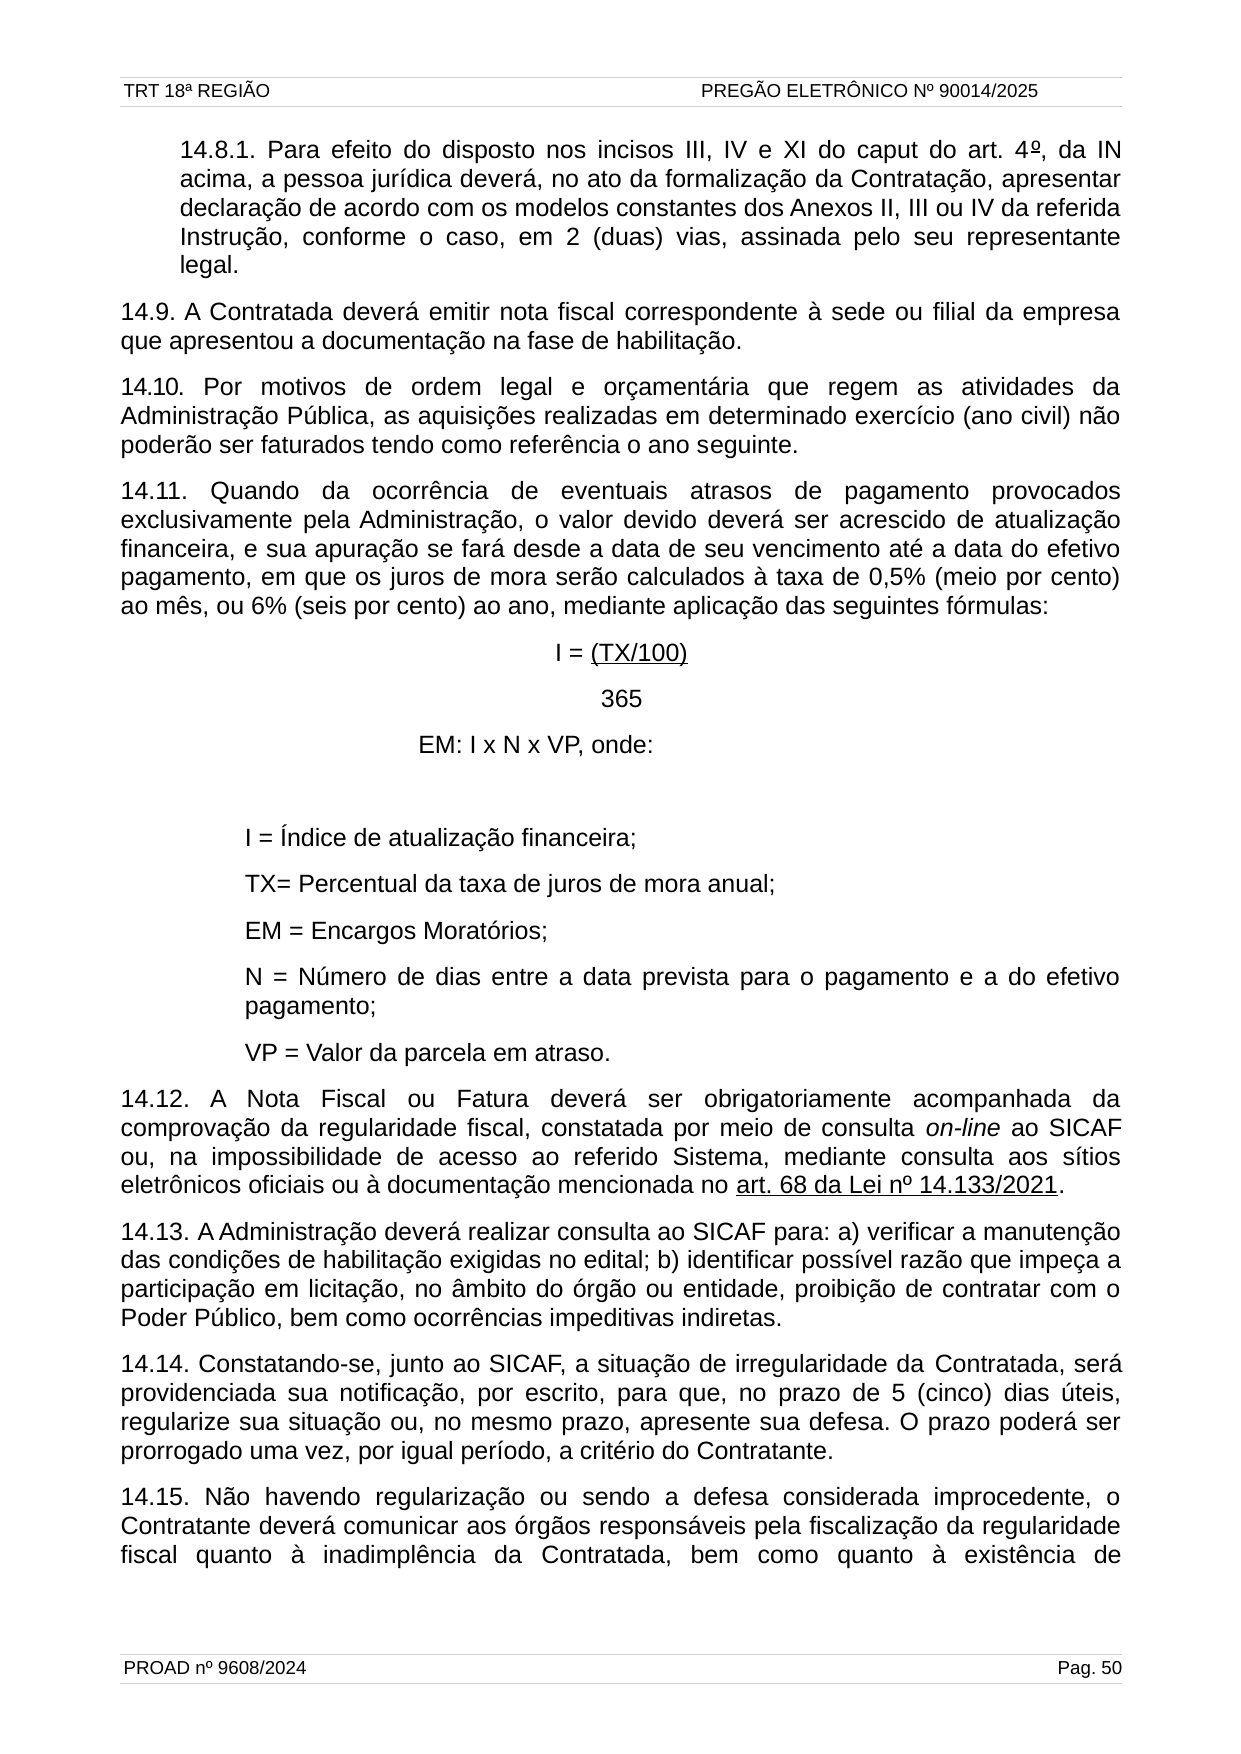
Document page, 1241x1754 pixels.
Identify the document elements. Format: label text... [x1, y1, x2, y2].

text 14.13. A Administração deverá realizar consulta ao SICAF para: a) verificar a manutenção das condições de habilitação exigidas no edital; b) identificar possível razão que impeça a participação em licitação, no âmbito do órgão ou entidade, proibição de contratar com o Poder Público, bem como ocorrências impeditivas indiretas. [120, 1217, 1122, 1332]
text 14.10. Por motivos de ordem legal e orçamentária que regem as atividades da Administração Pública, as aquisições realizadas em determinado exercício (ano civil) não poderão ser faturados tendo como referência o ano seguinte. [120, 372, 1122, 458]
text TX= Percentual da taxa de juros de mora anual; [244, 869, 1122, 898]
text 14.8.1. Para efeito do disposto nos incisos III, IV e XI do caput do art. 4º, da IN acima, a pessoa jurídica deverá, no ato da formalização da Contratação, apresentar declaração de acordo com os modelos constantes dos Anexos II, III ou IV da referida Instrução, conforme o caso, em 2 (duas) vias, assinada pelo seu representante legal. [179, 136, 1122, 279]
text I = Índice de atualização financeira; [244, 823, 1122, 852]
text 14.11. Quando da ocorrência de eventuais atrasos de pagamento provocados exclusivamente pela Administração, o valor devido deverá ser acrescido de atualização financeira, e sua apuração se fará desde a data de seu vencimento até a data do efetivo pagamento, em que os juros de mora serão calculados à taxa de 0,5% (meio por cento) ao mês, ou 6% (seis por cento) ao ano, mediante aplicação das seguintes fórmulas: [120, 476, 1122, 620]
text 14.14. Constatando-se, junto ao SICAF, a situação de irregularidade da Contratada, será providenciada sua notificação, por escrito, para que, no prazo de 5 (cinco) dias úteis, regularize sua situação ou, no mesmo prazo, apresente sua defesa. O prazo poderá ser prorrogado uma vez, por igual período, a critério do Contratante. [120, 1349, 1122, 1464]
text N = Número de dias entre a data prevista para o pagamento e a do efetivo pagamento; [244, 962, 1122, 1020]
text 365 [120, 684, 1122, 713]
text 14.12. A Nota Fiscal ou Fatura deverá ser obrigatoriamente acompanhada da comprovação da regularidade fiscal, constatada por meio de consulta on-line ao SICAF ou, na impossibilidade de acesso ao referido Sistema, mediante consulta aos sítios eletrônicos oficiais ou à documentação mencionada no art. 68 da Lei nº 14.133/2021. [120, 1084, 1122, 1199]
text 14.15. Não havendo regularização ou sendo a defesa considerada improcedente, o Contratante deverá comunicar aos órgãos responsáveis pela fiscalização da regularidade fiscal quanto à inadimplência da Contratada, bem como quanto à existência de [120, 1482, 1122, 1568]
text 14.9. A Contratada deverá emitir nota fiscal correspondente à sede ou filial da empresa que apresentou a documentação na fase de habilitação. [120, 297, 1122, 354]
text EM = Encargos Moratórios; [244, 916, 1122, 945]
text VP = Valor da parcela em atraso. [244, 1038, 1122, 1066]
text I = (TX/100) [120, 638, 1122, 666]
text EM: I x N x VP, onde: [120, 731, 1122, 759]
